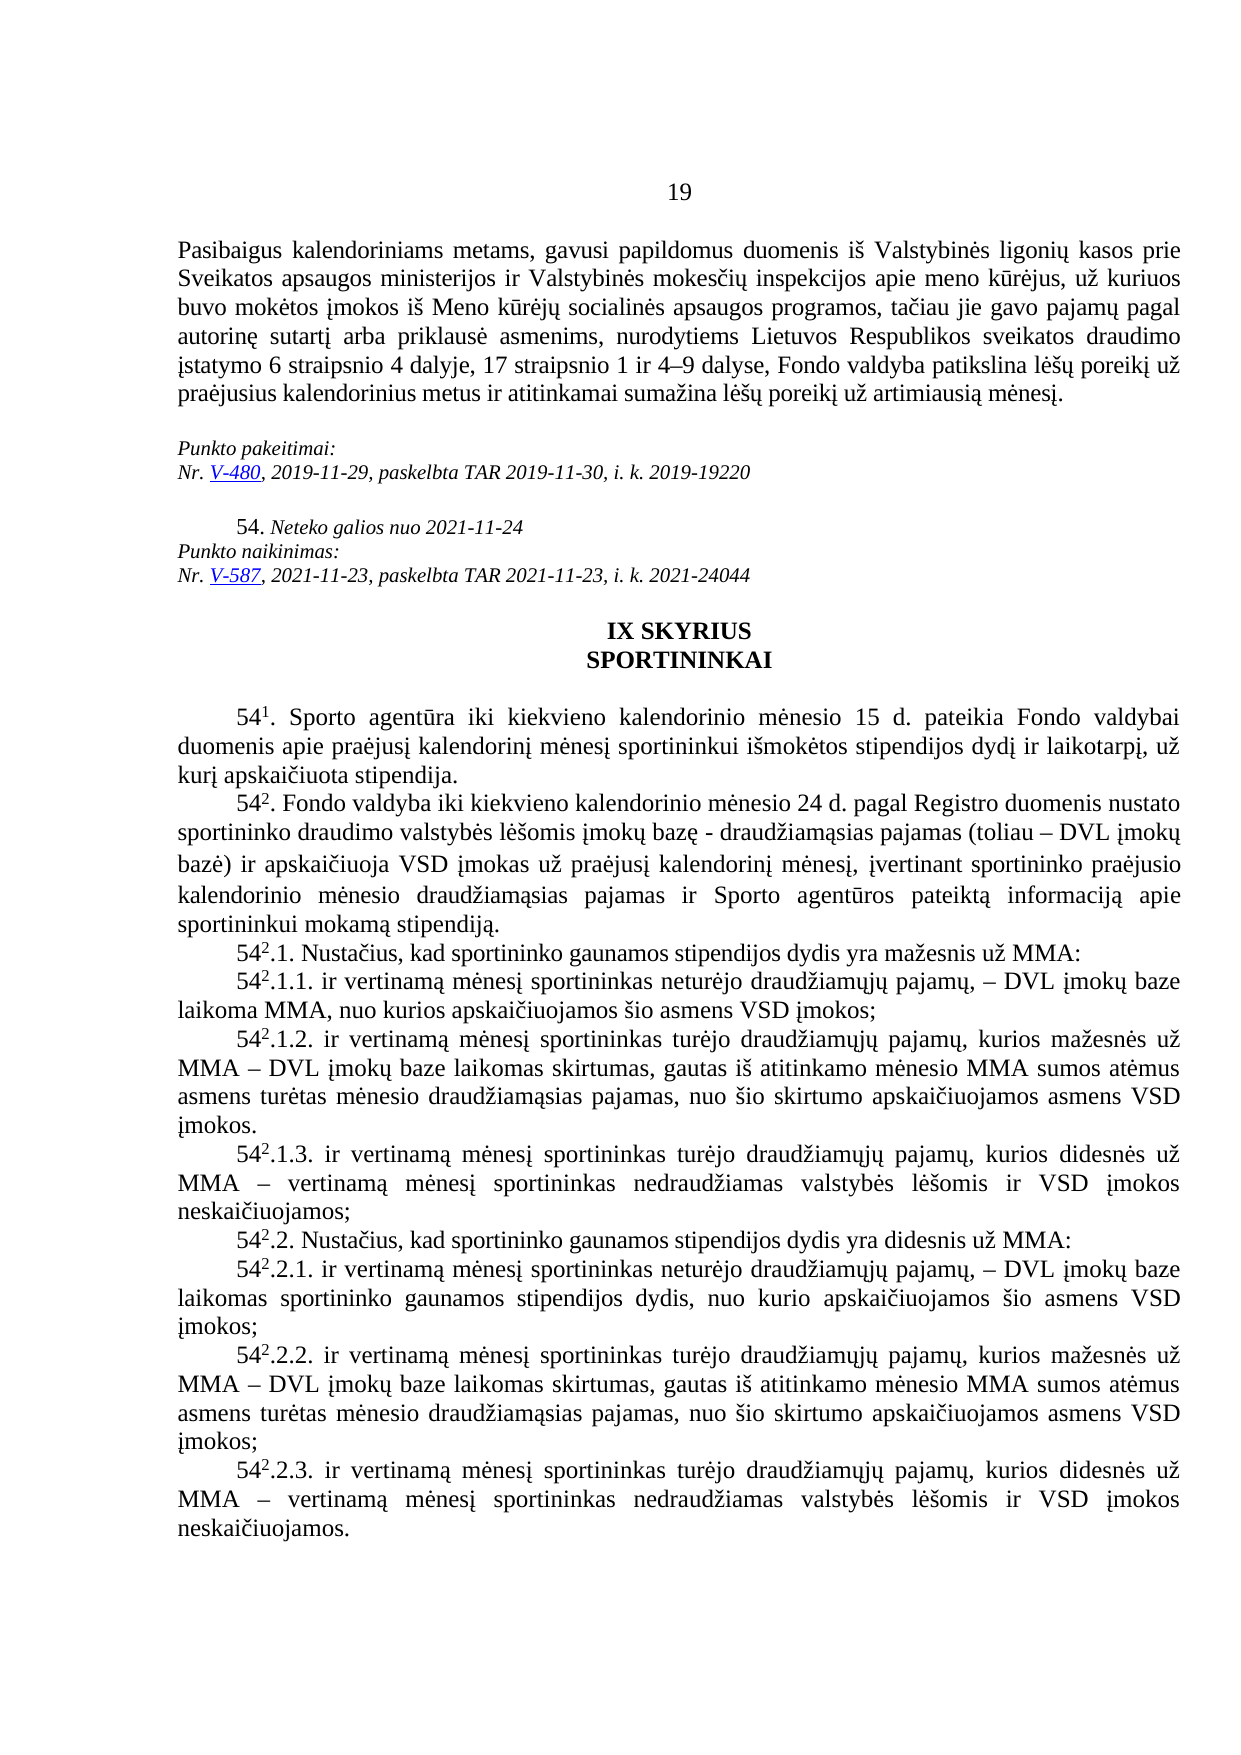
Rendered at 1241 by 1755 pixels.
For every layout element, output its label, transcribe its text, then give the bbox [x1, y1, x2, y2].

text 542.2.3. ir vertinamą mėnesį sportininkas turėjo draudžiamųjų pajamų, kurios didesnės už MMA – vertinamą mėnesį sportininkas nedraudžiamas valstybės lėšomis ir VSD įmokos neskaičiuojamos. [177, 1455, 1181, 1541]
text Pasibaigus kalendoriniams metams, gavusi papildomus duomenis iš Valstybinės ligonių kasos prie Sveikatos apsaugos ministerijos ir Valstybinės mokesčių inspekcijos apie meno kūrėjus, už kuriuos buvo mokėtos įmokos iš Meno kūrėjų socialinės apsaugos programos, tačiau jie gavo pajamų pagal autorinę sutartį arba priklausė asmenims, nurodytiems Lietuvos Respublikos sveikatos draudimo įstatymo 6 straipsnio 4 dalyje, 17 straipsnio 1 ir 4–9 dalyse, Fondo valdyba patikslina lėšų poreikį už praėjusius kalendorinius metus ir atitinkamai sumažina lėšų poreikį už artimiausią mėnesį. [177, 235, 1181, 407]
text 542.2.1. ir vertinamą mėnesį sportininkas neturėjo draudžiamųjų pajamų, – DVL įmokų baze laikomas sportininko gaunamos stipendijos dydis, nuo kurio apskaičiuojamos šio asmens VSD įmokos; [177, 1254, 1181, 1340]
text 542. Fondo valdyba iki kiekvieno kalendorinio mėnesio 24 d. pagal Registro duomenis nustato sportininko draudimo valstybės lėšomis įmokų bazę - draudžiamąsias pajamas (toliau – DVL įmokų bazė) ir apskaičiuoja VSD įmokas už praėjusį kalendorinį mėnesį, įvertinant sportininko praėjusio kalendorinio mėnesio draudžiamąsias pajamas ir Sporto agentūros pateiktą informaciją apie sportininkui mokamą stipendiją. [177, 788, 1181, 938]
text Punkto naikinimas: [177, 539, 1181, 563]
text Nr. V-480, 2019-11-29, paskelbta TAR 2019-11-30, i. k. 2019-19220 [177, 460, 1181, 484]
text 542.1.3. ir vertinamą mėnesį sportininkas turėjo draudžiamųjų pajamų, kurios didesnės už MMA – vertinamą mėnesį sportininkas nedraudžiamas valstybės lėšomis ir VSD įmokos neskaičiuojamos; [177, 1139, 1181, 1225]
text 542.2.2. ir vertinamą mėnesį sportininkas turėjo draudžiamųjų pajamų, kurios mažesnės už MMA – DVL įmokų baze laikomas skirtumas, gautas iš atitinkamo mėnesio MMA sumos atėmus asmens turėtas mėnesio draudžiamąsias pajamas, nuo šio skirtumo apskaičiuojamos asmens VSD įmokos; [177, 1340, 1181, 1455]
text Punkto pakeitimai: [177, 436, 1181, 460]
text 542.2. Nustačius, kad sportininko gaunamos stipendijos dydis yra didesnis už MMA: [177, 1225, 1181, 1254]
text 542.1.1. ir vertinamą mėnesį sportininkas neturėjo draudžiamųjų pajamų, – DVL įmokų baze laikoma MMA, nuo kurios apskaičiuojamos šio asmens VSD įmokos; [177, 966, 1181, 1024]
text Nr. V-587, 2021-11-23, paskelbta TAR 2021-11-23, i. k. 2021-24044 [177, 563, 1181, 587]
text SPORTININKAI [177, 645, 1181, 673]
text IX SKYRIUS [177, 616, 1181, 645]
text 542.1.2. ir vertinamą mėnesį sportininkas turėjo draudžiamųjų pajamų, kurios mažesnės už MMA – DVL įmokų baze laikomas skirtumas, gautas iš atitinkamo mėnesio MMA sumos atėmus asmens turėtas mėnesio draudžiamąsias pajamas, nuo šio skirtumo apskaičiuojamos asmens VSD įmokos. [177, 1024, 1181, 1139]
text 541. Sporto agentūra iki kiekvieno kalendorinio mėnesio 15 d. pateikia Fondo valdybai duomenis apie praėjusį kalendorinį mėnesį sportininkui išmokėtos stipendijos dydį ir laikotarpį, už kurį apskaičiuota stipendija. [177, 702, 1181, 788]
text 542.1. Nustačius, kad sportininko gaunamos stipendijos dydis yra mažesnis už MMA: [177, 938, 1181, 966]
text 54. Neteko galios nuo 2021-11-24 [177, 513, 1181, 539]
